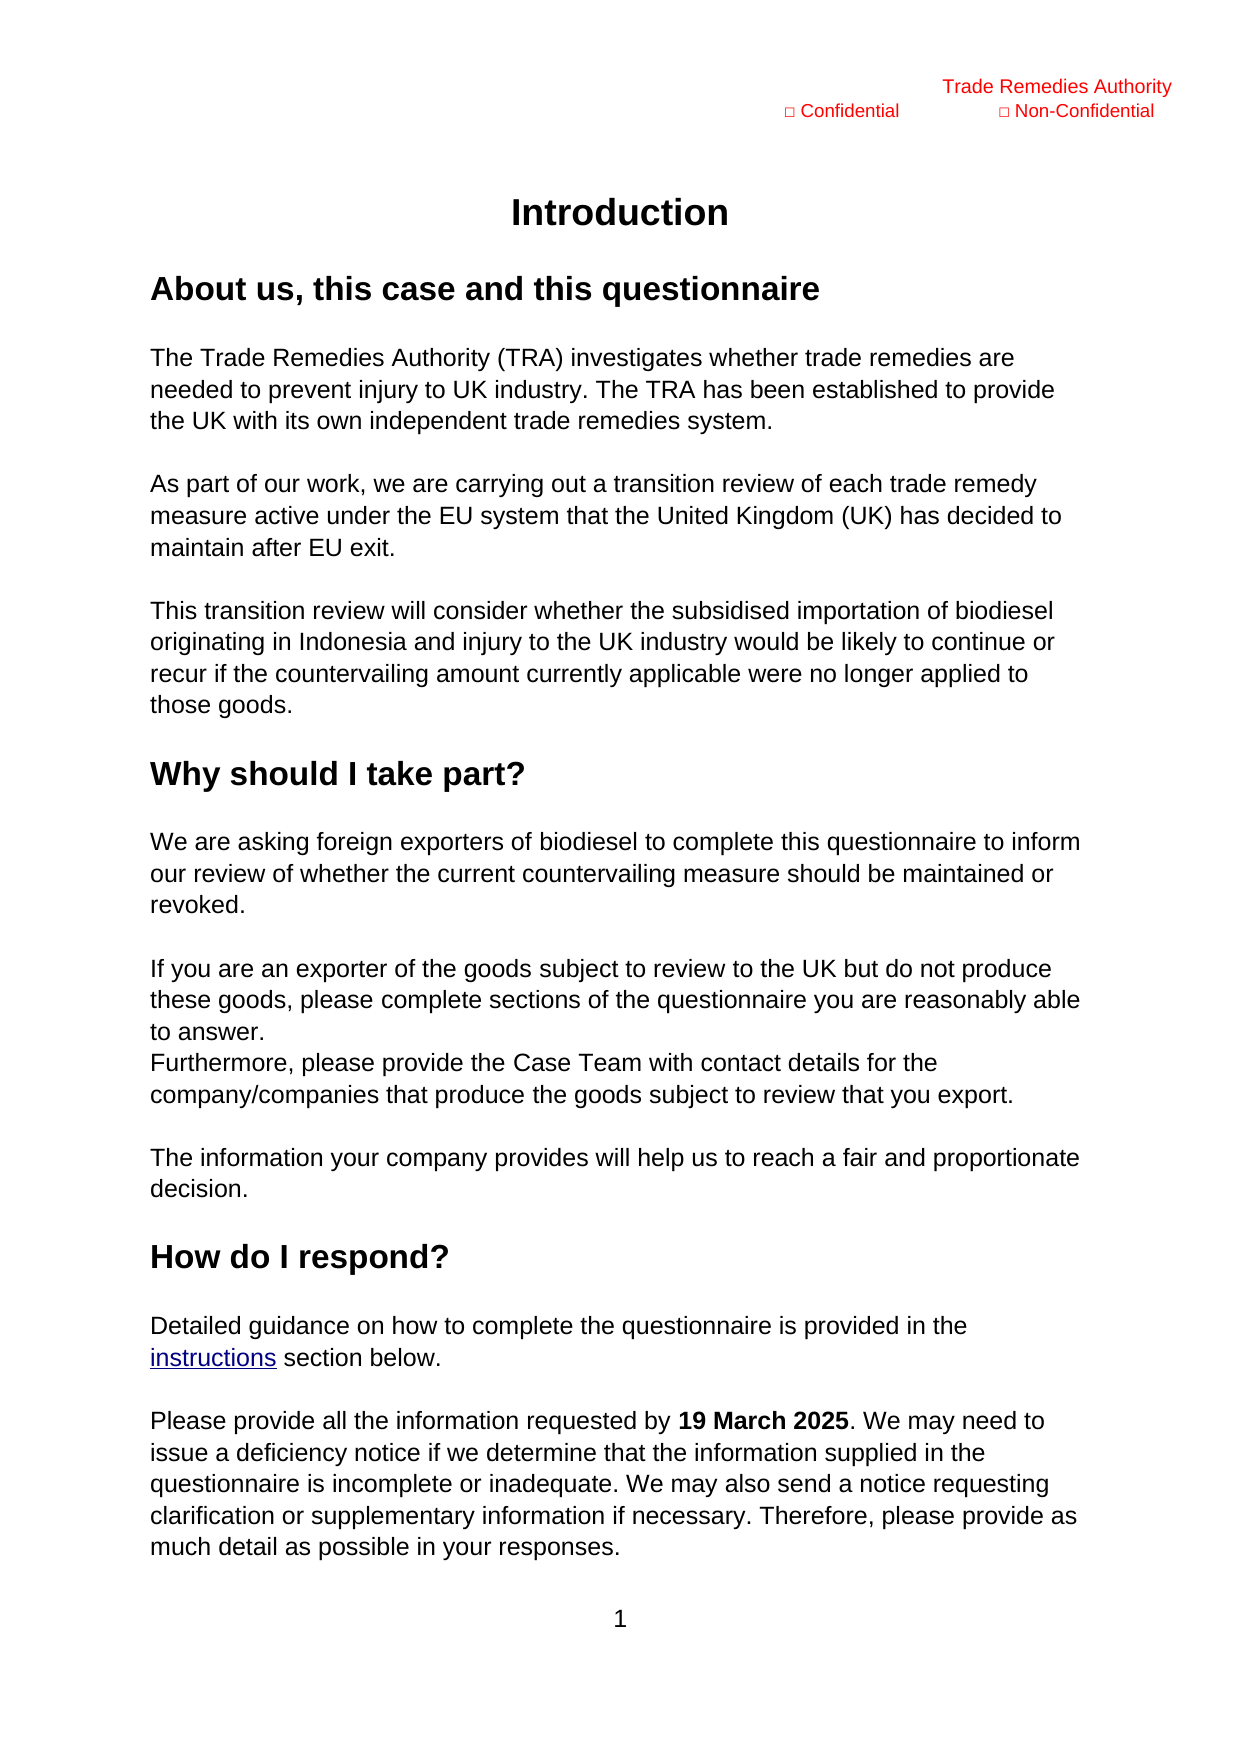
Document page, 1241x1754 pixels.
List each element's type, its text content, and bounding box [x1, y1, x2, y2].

text As part of our work, we are carrying out a transition review of each trade remedy measure active under the EU system that the United Kingdom (UK) has decided to maintain after EU exit. [150, 469, 1090, 561]
text How do I respond? [150, 1238, 1090, 1276]
text Why should I take part? [150, 753, 1090, 792]
text Furthermore, please provide the Case Team with contact details for the company/companies that produce the goods subject to review that you export. [150, 1048, 1090, 1108]
subtitle Introduction [150, 191, 1090, 234]
text Detailed guidance on how to complete the questionnaire is provided in the instructions section below. [150, 1311, 1090, 1372]
subtitle About us, this case and this questionnaire [150, 269, 1090, 308]
text If you are an exporter of the goods subject to review to the UK but do not produce these goods, please complete sections of the questionnaire you are reasonably able to answer. [150, 953, 1090, 1045]
text This transition review will consider whether the subsidised importation of biodiesel originating in Indonesia and injury to the UK industry would be likely to continue or recur if the countervailing amount currently applicable were no longer applied to those goods. [150, 596, 1090, 719]
text The information your company provides will help us to reach a fair and proportionate decision. [150, 1143, 1090, 1203]
text Please provide all the information requested by 19 March 2025. We may need to issue a deficiency notice if we determine that the information supplied in the questionnaire is incomplete or inadequate. We may also send a notice requesting clarification or supplementary information if necessary. Therefore, please provide as much detail as possible in your responses. [150, 1406, 1090, 1561]
text The Trade Remedies Authority (TRA) investigates whether trade remedies are needed to prevent injury to UK industry. The TRA has been established to provide the UK with its own independent trade remedies system. [150, 343, 1090, 435]
text We are asking foreign exporters of biodiesel to complete this questionnaire to inform our review of whether the current countervailing measure should be maintained or revoked. [150, 827, 1090, 919]
